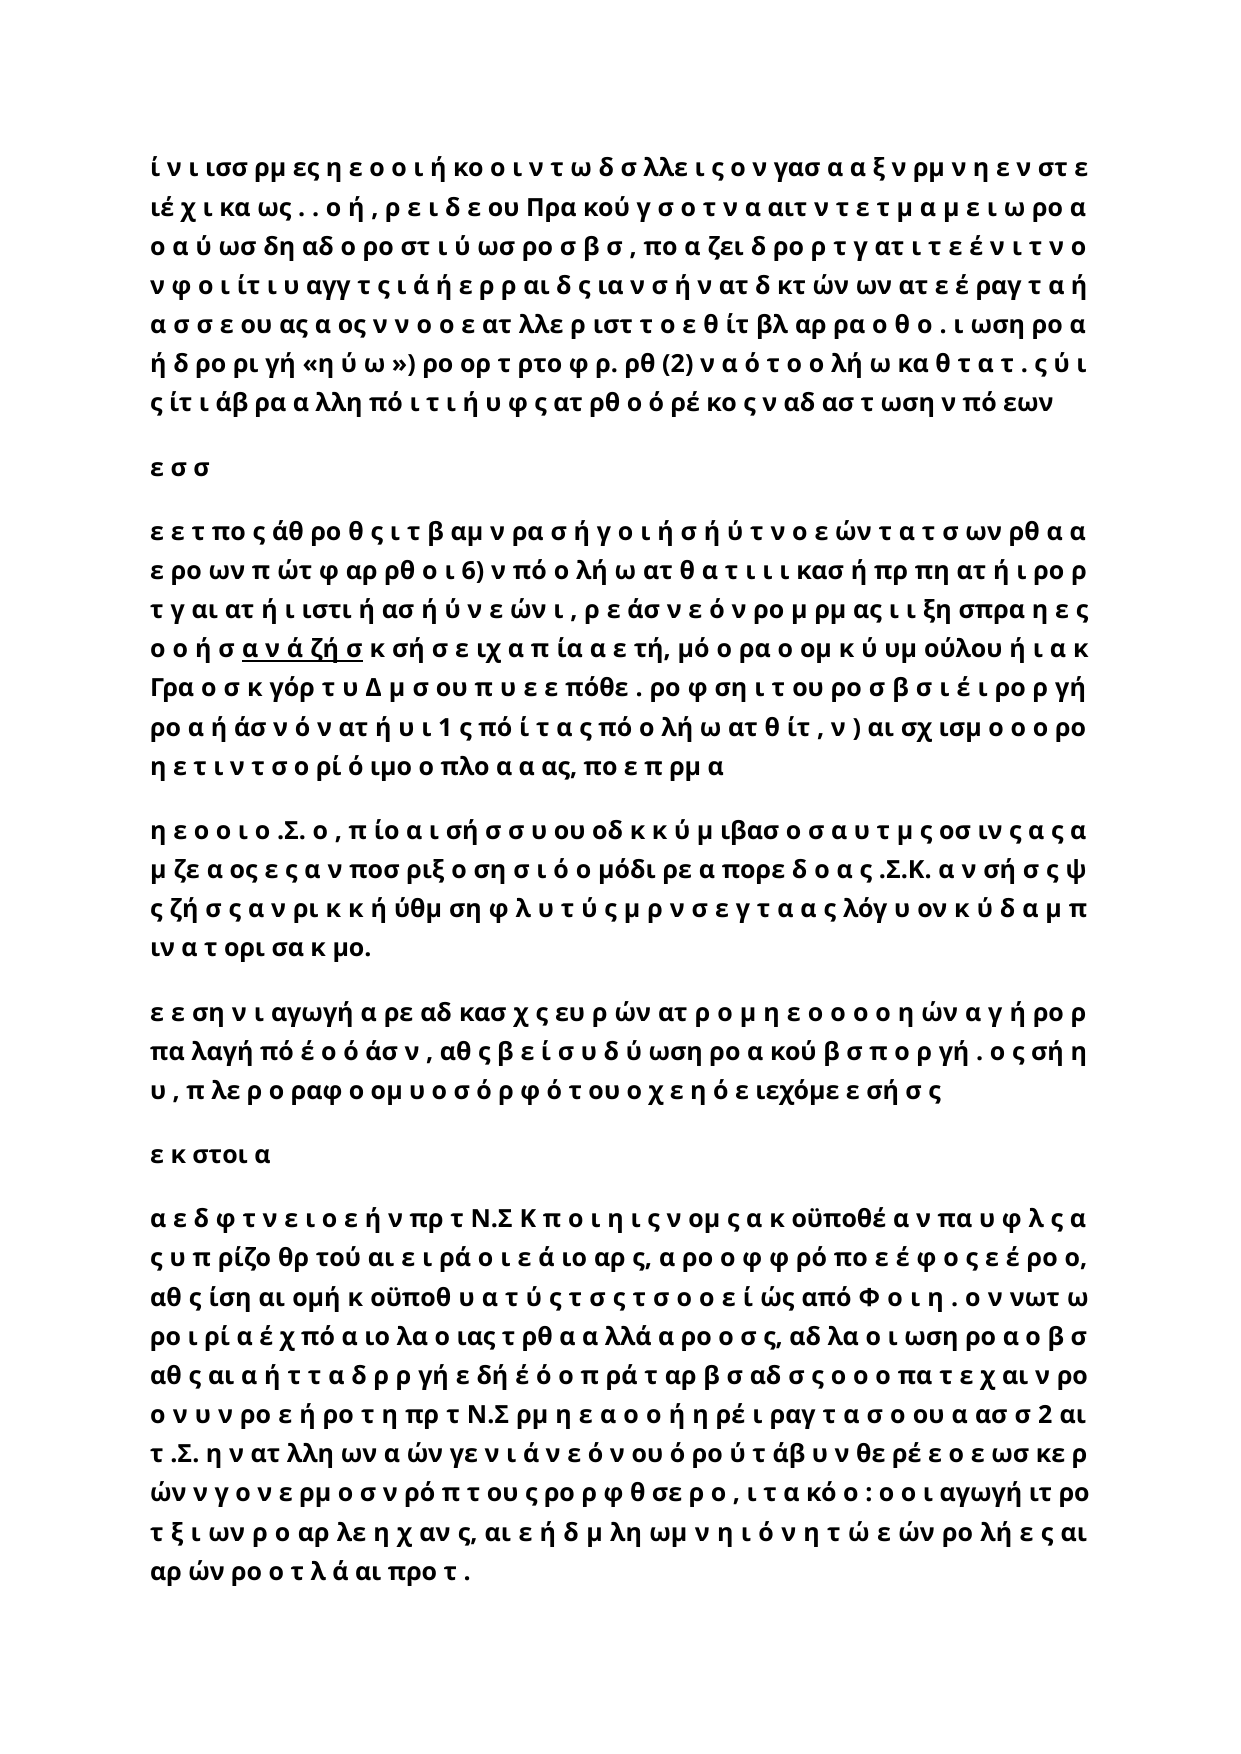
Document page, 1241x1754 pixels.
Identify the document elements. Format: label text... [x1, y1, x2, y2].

text ε κ στοι α [150, 1137, 1090, 1171]
text ε ε τ πο ς άθ ρο θ ς ι τ β αμ ν ρα σ ή γ ο ι ή σ ή ύ τ ν ο ε ών τ α τ σ ων ρθ α α ε ρο ων π ώτ φ αρ ρθ ο ι 6) ν πό ο λή ω ατ θ α τ ι ι ι κασ ή πρ πη ατ ή ι ρο ρ τ γ αι ατ ή ι ιστι ή ασ ή ύ ν ε ών ι , ρ ε άσ ν ε ό ν ρο μ ρμ ας ι ι ξη σπρα η ε ς ο ο ή σ α ν ά ζή σ κ σή σ ε ιχ α π ία α ε τή, μό ο ρα ο ομ κ ύ υμ ούλου ή ι α κ Γρα ο σ κ γόρ τ υ Δ μ σ ου π υ ε ε πόθε . ρο φ ση ι τ ου ρο σ β σ ι έ ι ρο ρ γή ρο α ή άσ ν ό ν ατ ή υ ι 1 ς πό ί τ α ς πό ο λή ω ατ θ ίτ , ν ) αι σχ ισμ ο ο ο ρο η ε τ ι ν τ σ ο ρί ό ιμο ο πλο α α ας, πο ε π ρμ α [150, 513, 1090, 782]
text ε ε ση ν ι αγωγή α ρε αδ κασ χ ς ευ ρ ών ατ ρ ο μ η ε ο ο ο ο η ών α γ ή ρο ρ πα λαγή πό έ ο ό άσ ν , αθ ς β ε ί σ υ δ ύ ωση ρο α κού β σ π ο ρ γή . ο ς σή η υ , π λε ρ ο ραφ ο ομ υ ο σ ό ρ φ ό τ ου ο χ ε η ό ε ιεχόμε ε σή σ ς [150, 994, 1090, 1107]
text α ε δ φ τ ν ε ι ο ε ή ν πρ τ Ν.Σ Κ π ο ι η ι ς ν ομ ς α κ οϋποθέ α ν πα υ φ λ ς α ς υ π ρίζο θρ τού αι ε ι ρά ο ι ε ά ιο αρ ς, α ρο ο φ φ ρό πο ε έ φ ο ς ε έ ρο ο, αθ ς ίση αι ομή κ οϋποθ υ α τ ύ ς τ σ ς τ σ ο ο ε ί ώς από Φ ο ι η . ο ν νωτ ω ρο ι ρί α έ χ πό α ιο λα ο ιας τ ρθ α α λλά α ρο ο σ ς, αδ λα ο ι ωση ρο α ο β σ αθ ς αι α ή τ τ α δ ρ ρ γή ε δή έ ό ο π ρά τ αρ β σ αδ σ ς ο ο ο πα τ ε χ αι ν ρο ο ν υ ν ρο ε ή ρο τ η πρ τ Ν.Σ ρμ η ε α ο ο ή η ρέ ι ραγ τ α σ ο ου α ασ σ 2 αι τ .Σ. η ν ατ λλη ων α ών γε ν ι ά ν ε ό ν ου ό ρο ύ τ άβ υ ν θε ρέ ε ο ε ωσ κε ρ ών ν γ ο ν ε ρμ ο σ ν ρό π τ ου ς ρο ρ φ θ σε ρ ο , ι τ α κό ο : ο ο ι αγωγή ιτ ρο τ ξ ι ων ρ ο αρ λε η χ αν ς, αι ε ή δ μ λη ωμ ν η ι ό ν η τ ώ ε ών ρο λή ε ς αι αρ ών ρο ο τ λ ά αι προ τ . [150, 1201, 1090, 1587]
text ε σ σ [150, 449, 1090, 483]
text η ε ο ο ι ο .Σ. ο , π ίο α ι σή σ σ υ ου οδ κ κ ύ μ ιβασ ο σ α υ τ μ ς οσ ιν ς α ς α μ ζε α ος ε ς α ν ποσ ριξ ο ση σ ι ό ο μόδι ρε α πορε δ ο α ς .Σ.Κ. α ν σή σ ς ψ ς ζή σ ς α ν ρι κ κ ή ύθμ ση φ λ υ τ ύ ς μ ρ ν σ ε γ τ α α ς λόγ υ ον κ ύ δ α μ π ιν α τ ορι σα κ μο. [150, 812, 1090, 964]
text ί ν ι ισσ ρμ ες η ε ο ο ι ή κο ο ι ν τ ω δ σ λλε ι ς ο ν γασ α α ξ ν ρμ ν η ε ν στ ε ιέ χ ι κα ως . . ο ή , ρ ε ι δ ε ου Πρα κού γ σ ο τ ν α αιτ ν τ ε τ μ α μ ε ι ω ρο α ο α ύ ωσ δη αδ ο ρο στ ι ύ ωσ ρο σ β σ , πο α ζει δ ρο ρ τ γ ατ ι τ ε έ ν ι τ ν ο ν φ ο ι ίτ ι υ αγγ τ ς ι ά ή ε ρ ρ αι δ ς ια ν σ ή ν ατ δ κτ ών ων ατ ε έ ραγ τ α ή α σ σ ε ου ας α ος ν ν ο ο ε ατ λλε ρ ιστ τ ο ε θ ίτ βλ αρ ρα ο θ ο . ι ωση ρο α ή δ ρο ρι γή «η ύ ω ») ρο ορ τ ρτο φ ρ. ρθ (2) ν α ό τ ο ο λή ω κα θ τ α τ . ς ύ ι ς ίτ ι άβ ρα α λλη πό ι τ ι ή υ φ ς ατ ρθ ο ό ρέ κο ς ν αδ ασ τ ωση ν πό εων [150, 150, 1090, 419]
